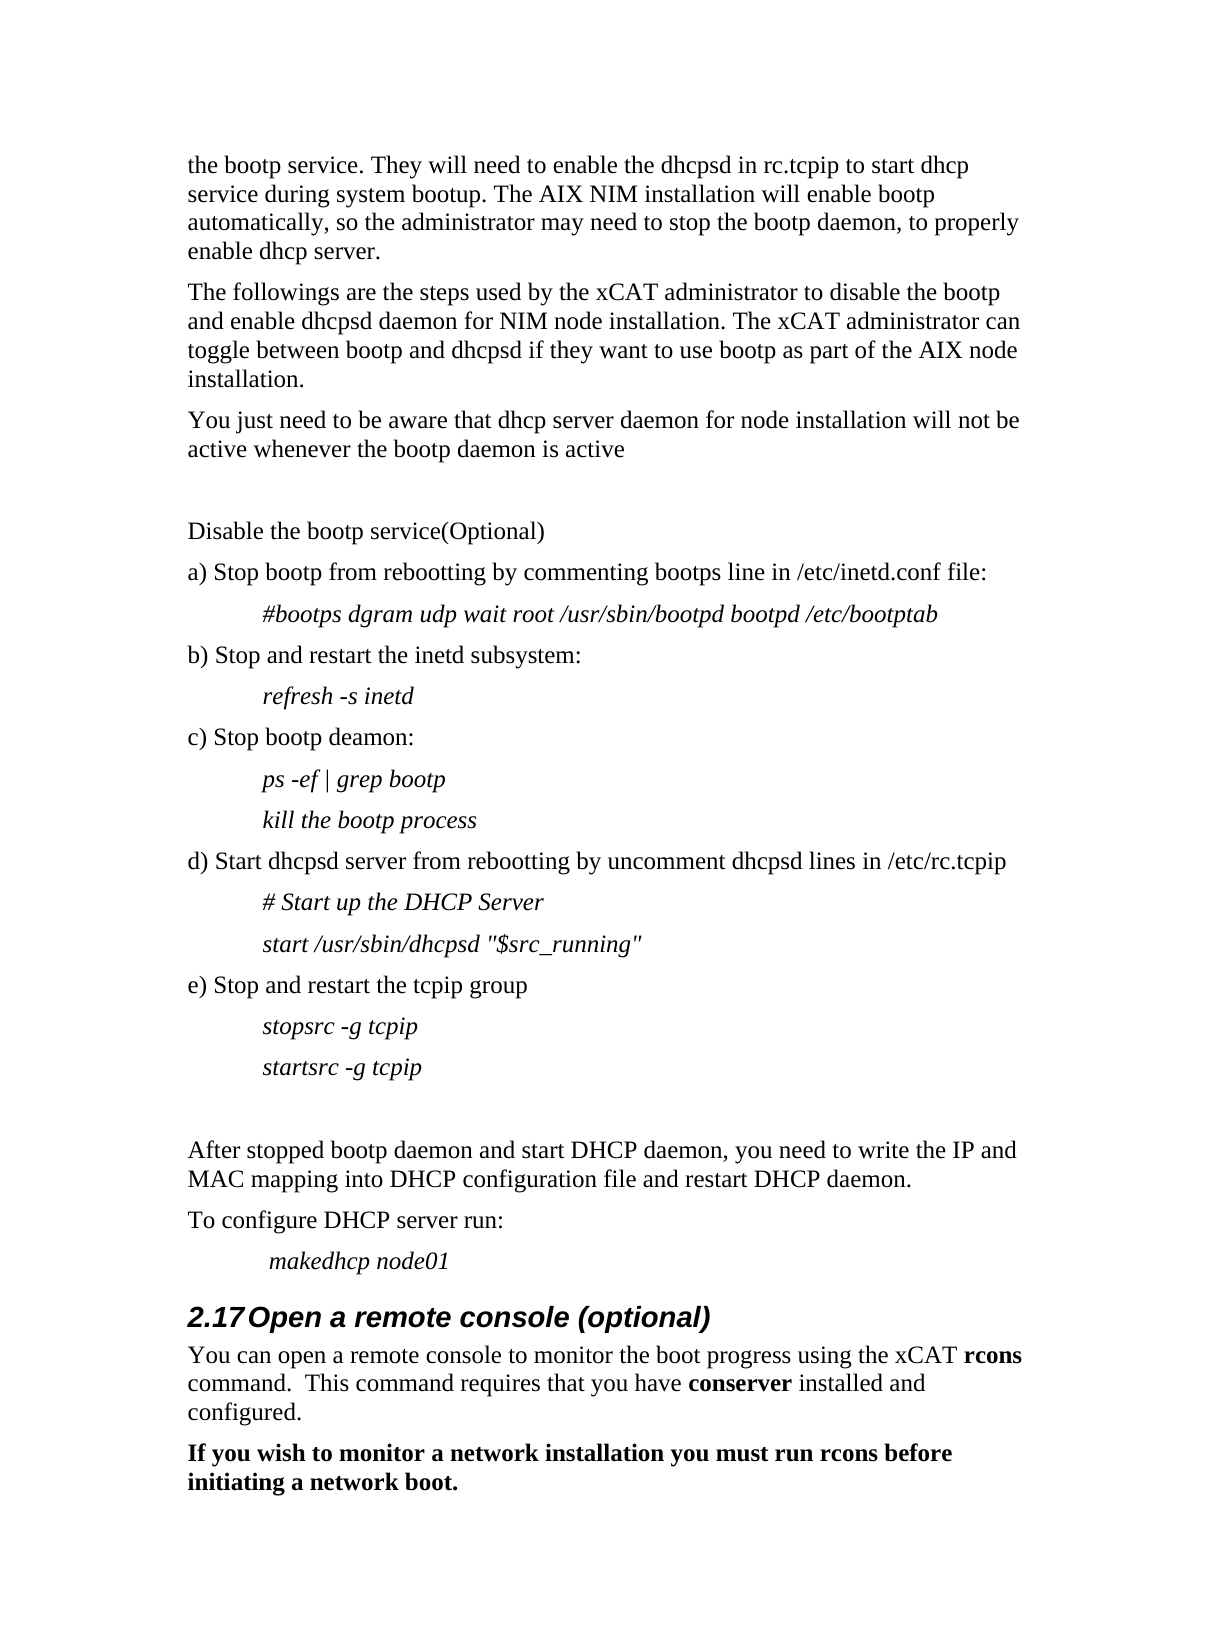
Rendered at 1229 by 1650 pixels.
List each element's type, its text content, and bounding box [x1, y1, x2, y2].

text Disable the bootp service(Optional) [187, 516, 1041, 545]
text a) Stop bootp from rebootting by commenting bootps line in /etc/inetd.conf file: [187, 557, 1041, 586]
text You can open a remote console to monitor the boot progress using the xCAT rcons command. This command requires that you have conserver installed and configured. [187, 1340, 1041, 1426]
text kill the bootp process [262, 805, 1041, 834]
text After stopped bootp daemon and start DHCP daemon, you need to write the IP and MAC mapping into DHCP configuration file and restart DHCP daemon. [187, 1135, 1041, 1192]
text d) Start dhcpsd server from rebootting by uncomment dhcpsd lines in /etc/rc.tcpip [187, 846, 1041, 875]
text c) Stop bootp deamon: [187, 722, 1041, 751]
text #bootps dgram udp wait root /usr/sbin/bootpd bootpd /etc/bootptab [262, 599, 1041, 627]
text start /usr/sbin/dhcpsd "$src_running" [262, 929, 1041, 957]
text e) Stop and restart the tcpip group [187, 970, 1041, 999]
text The followings are the steps used by the xCAT administrator to disable the bootp and enable dhcpsd daemon for NIM node installation. The xCAT administrator can toggle between bootp and dhcpsd if they want to use bootp as part of the AIX node installation. [187, 277, 1041, 392]
text b) Stop and restart the inetd subsystem: [187, 640, 1041, 669]
text startsrc -g tcpip [262, 1052, 1041, 1081]
text # Start up the DHCP Server [262, 887, 1041, 916]
text stopsrc -g tcpip [262, 1011, 1041, 1040]
text the bootp service. They will need to enable the dhcpsd in rc.tcpip to start dhcp service during system bootup. The AIX NIM installation will enable bootp automatically, so the administrator may need to stop the bootp daemon, to properly enable dhcp server. [187, 150, 1041, 265]
text If you wish to monitor a network installation you must run rcons before initiating a network boot. [187, 1438, 1041, 1496]
text refresh -s inetd [262, 681, 1041, 710]
text ps -ef | grep bootp [262, 764, 1041, 792]
text To configure DHCP server run: [187, 1205, 1041, 1234]
text makedhcp node01 [262, 1246, 1041, 1275]
subtitle Open a remote console (optional) [187, 1300, 1041, 1333]
text You just need to be aware that dhcp server daemon for node installation will not be active whenever the bootp daemon is active [187, 405, 1041, 462]
